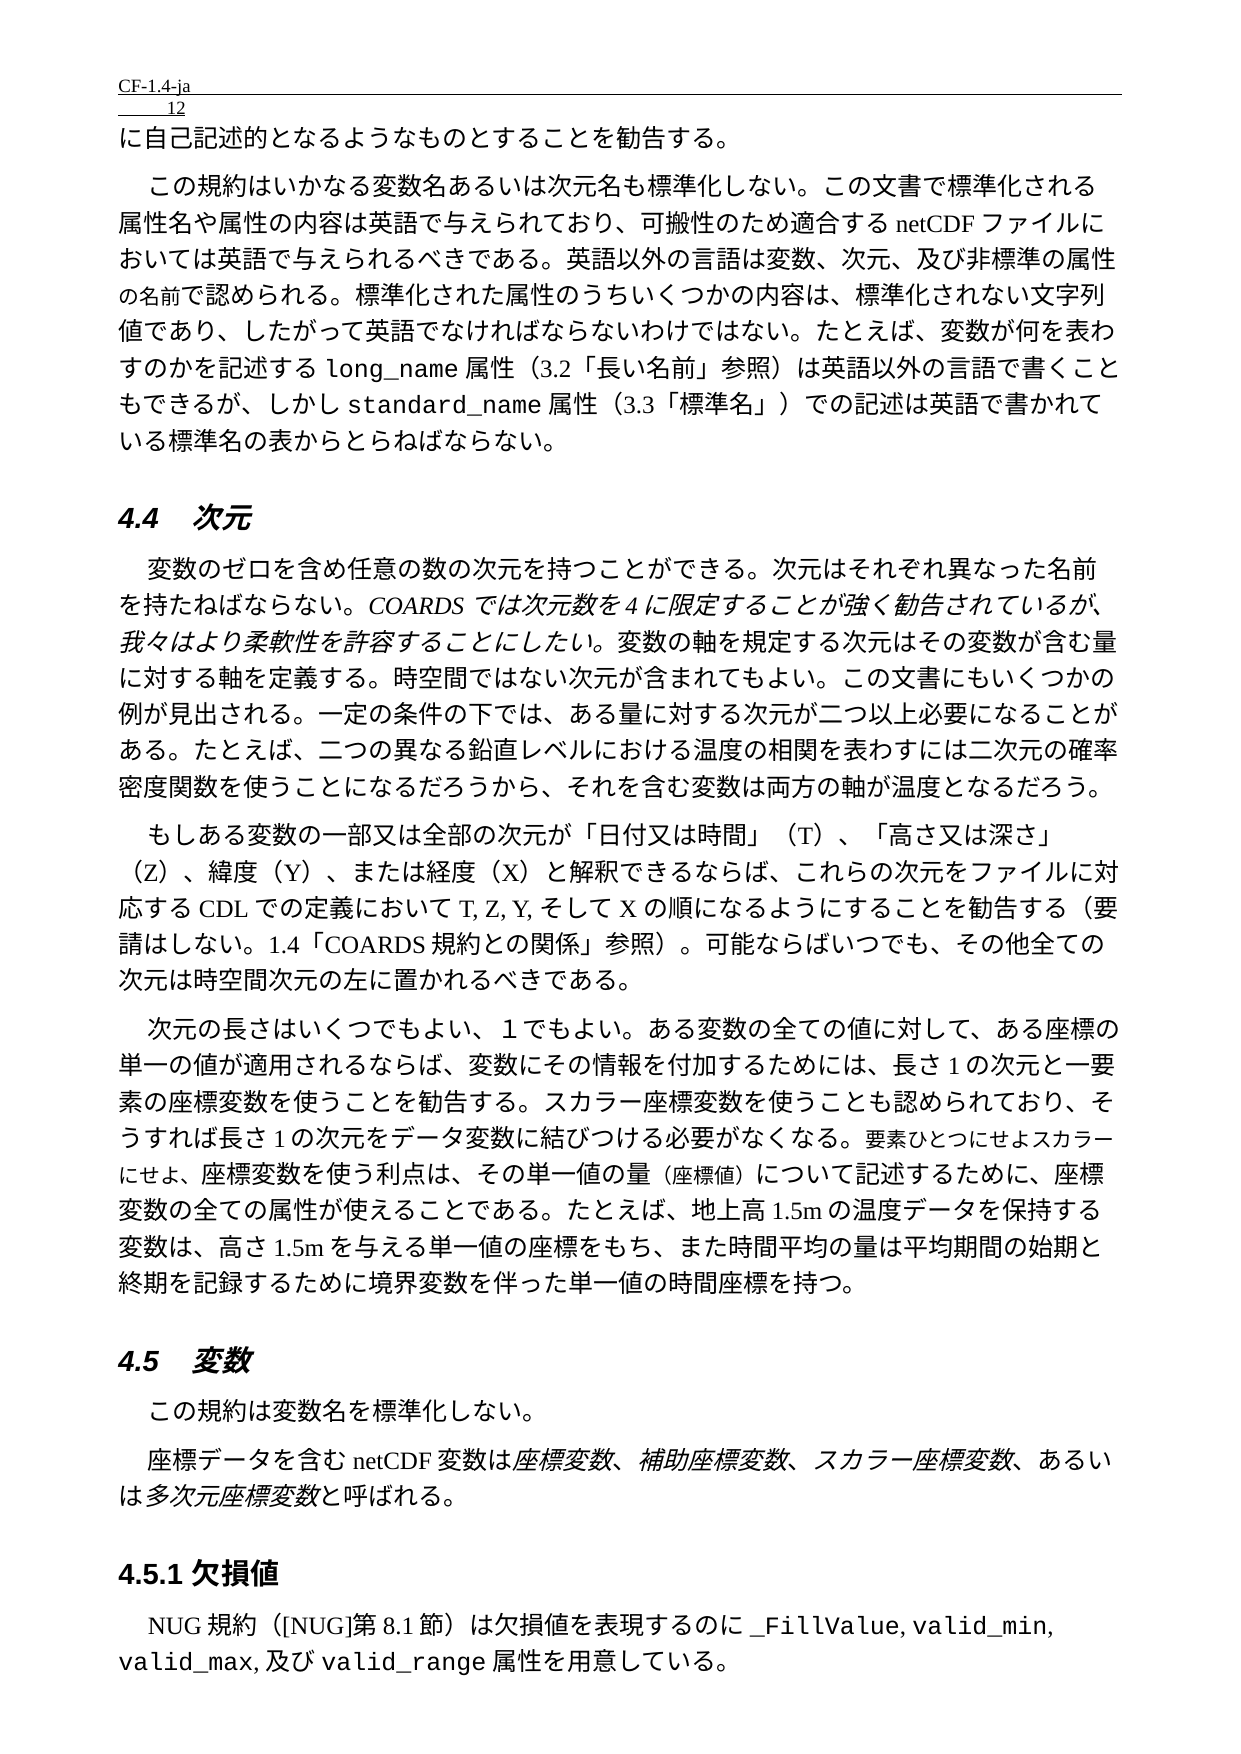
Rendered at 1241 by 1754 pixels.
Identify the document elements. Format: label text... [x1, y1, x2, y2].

text 次元の長さはいくつでもよい、１でもよい。ある変数の全ての値に対して、ある座標の単一の値が適用されるならば、変数にその情報を付加するためには、長さ1の次元と一要素の座標変数を使うことを勧告する。スカラー座標変数を使うことも認められており、そうすれば長さ1の次元をデータ変数に結びつける必要がなくなる。要素ひとつにせよスカラーにせよ、座標変数を使う利点は、その単一値の量（座標値）について記述するために、座標変数の全ての属性が使えることである。たとえば、地上高1.5mの温度データを保持する変数は、高さ1.5mを与える単一値の座標をもち、また時間平均の量は平均期間の始期と終期を記録するために境界変数を伴った単一値の時間座標を持つ。 [118, 1009, 1122, 1299]
subtitle 欠損値 [118, 1551, 1122, 1593]
text この規約は変数名を標準化しない。 [118, 1392, 1122, 1428]
text この規約はいかなる変数名あるいは次元名も標準化しない。この文書で標準化される属性名や属性の内容は英語で与えられており、可搬性のため適合するnetCDFファイルにおいては英語で与えられるべきである。英語以外の言語は変数、次元、及び非標準の属性の名前で認められる。標準化された属性のうちいくつかの内容は、標準化されない文字列値であり、したがって英語でなければならないわけではない。たとえば、変数が何を表わすのかを記述する long_name 属性（3.2「長い名前」参照）は英語以外の言語で書くこともできるが、しかし standard_name 属性（3.3「標準名」）での記述は英語で書かれている標準名の表からとらねばならない。 [118, 167, 1122, 457]
text NUG規約（[NUG]第8.1節）は欠損値を表現するのに _FillValue, valid_min, valid_max, 及び valid_range 属性を用意している。 [118, 1605, 1122, 1678]
subtitle 次元 [118, 495, 1122, 537]
text もしある変数の一部又は全部の次元が「日付又は時間」（T）、「高さ又は深さ」（Z）、緯度（Y）、または経度（X）と解釈できるならば、これらの次元をファイルに対応する CDL での定義において T, Z, Y, そして X の順になるようにすることを勧告する（要請はしない。1.4「COARDS規約との関係」参照）。可能ならばいつでも、その他全ての次元は時空間次元の左に置かれるべきである。 [118, 816, 1122, 997]
text 変数のゼロを含め任意の数の次元を持つことができる。次元はそれぞれ異なった名前を持たねばならない。COARDS では次元数を4に限定することが強く勧告されているが、我々はより柔軟性を許容することにしたい。変数の軸を規定する次元はその変数が含む量に対する軸を定義する。時空間ではない次元が含まれてもよい。この文書にもいくつかの例が見出される。一定の条件の下では、ある量に対する次元が二つ以上必要になることがある。たとえば、二つの異なる鉛直レベルにおける温度の相関を表わすには二次元の確率密度関数を使うことになるだろうから、それを含む変数は両方の軸が温度となるだろう。 [118, 549, 1122, 803]
subtitle 変数 [118, 1337, 1122, 1379]
text に自己記述的となるようなものとすることを勧告する。 [118, 118, 1122, 154]
text 座標データを含むnetCDF変数は座標変数、補助座標変数、スカラー座標変数、あるいは多次元座標変数と呼ばれる。 [118, 1441, 1122, 1513]
